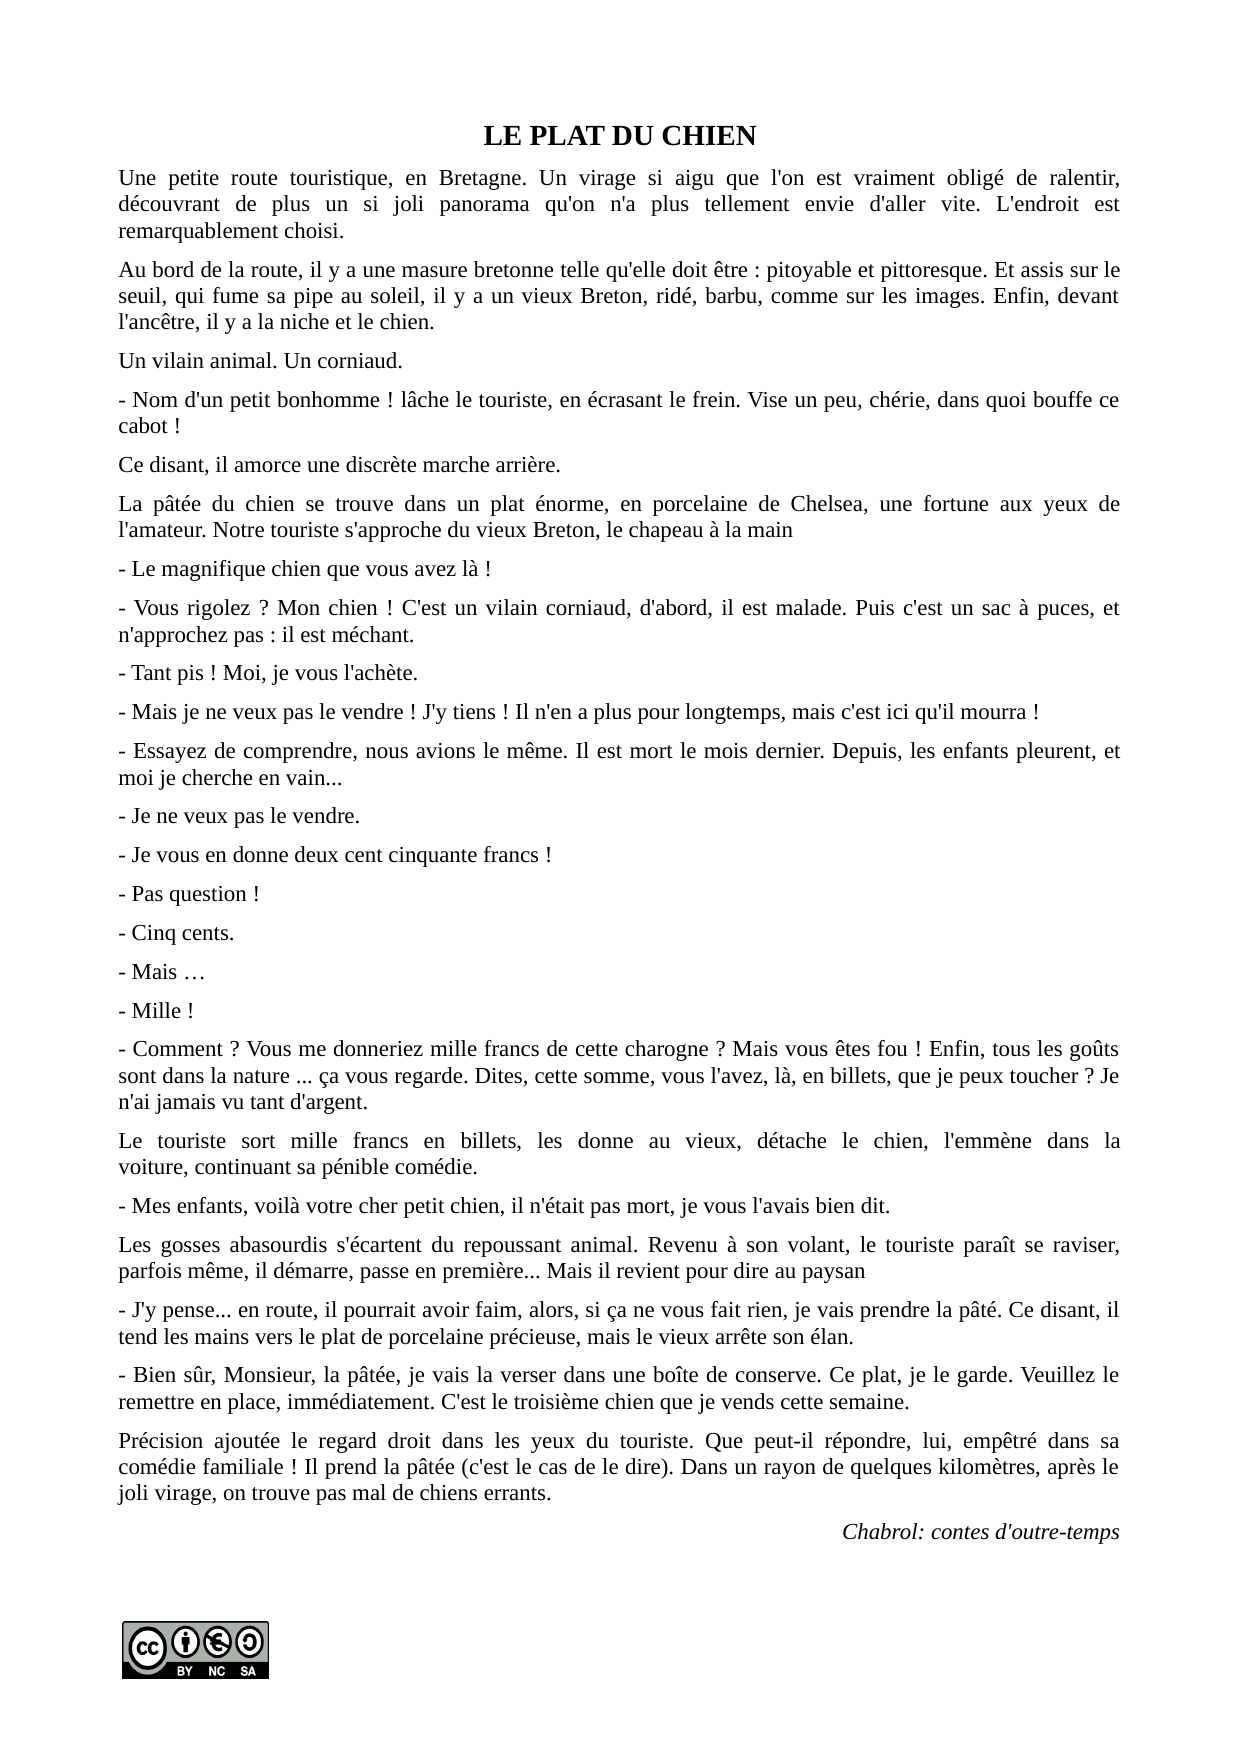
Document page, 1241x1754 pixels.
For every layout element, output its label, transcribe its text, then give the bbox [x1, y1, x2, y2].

picture [122, 1621, 269, 1679]
text Une petite route touristique, en Bretagne. Un virage si aigu que l'on est vraiment obligé de ralentir, découvrant de plus un si joli panorama qu'on n'a plus tellement envie d'aller vite. L'endroit est remarquablement choisi. [118, 164, 1122, 243]
text Précision ajoutée le regard droit dans les yeux du touriste. Que peut-il répondre, lui, empêtré dans sa comédie familiale ! Il prend la pâtée (c'est le cas de le dire). Dans un rayon de quelques kilomètres, après le joli virage, on trouve pas mal de chiens errants. [118, 1427, 1122, 1506]
text - Bien sûr, Monsieur, la pâtée, je vais la verser dans une boîte de conserve. Ce plat, je le garde. Veuillez le remettre en place, immédiatement. C'est le troisième chien que je vends cette semaine. [118, 1362, 1122, 1414]
text LE PLAT DU CHIEN [118, 118, 1122, 152]
text Le touriste sort mille francs en billets, les donne au vieux, détache le chien, l'emmène dans la voiture, continuant sa pénible comédie. [118, 1127, 1122, 1180]
text - Essayez de comprendre, nous avions le même. Il est mort le mois dernier. Depuis, les enfants pleurent, et moi je cherche en vain... [118, 737, 1122, 790]
text - Le magnifique chien que vous avez là ! [118, 555, 1122, 582]
text - Vous rigolez ? Mon chien ! C'est un vilain corniaud, d'abord, il est malade. Puis c'est un sac à puces, et n'approchez pas : il est méchant. [118, 594, 1122, 647]
text - Pas question ! [118, 880, 1122, 906]
text Ce disant, il amorce une discrète marche arrière. [118, 451, 1122, 478]
text - Nom d'un petit bonhomme ! lâche le touriste, en écrasant le frein. Vise un peu, chérie, dans quoi bouffe ce cabot ! [118, 386, 1122, 439]
text La pâtée du chien se trouve dans un plat énorme, en porcelaine de Chelsea, une fortune aux yeux de l'amateur. Notre touriste s'approche du vieux Breton, le chapeau à la main [118, 490, 1122, 543]
text - Je vous en donne deux cent cinquante francs ! [118, 841, 1122, 868]
text - Mille ! [118, 997, 1122, 1023]
text Les gosses abasourdis s'écartent du repoussant animal. Revenu à son volant, le touriste paraît se raviser, parfois même, il démarre, passe en première... Mais il revient pour dire au paysan [118, 1231, 1122, 1284]
text - Tant pis ! Moi, je vous l'achète. [118, 659, 1122, 686]
text - Mes enfants, voilà votre cher petit chien, il n'était pas mort, je vous l'avais bien dit. [118, 1192, 1122, 1219]
text - Je ne veux pas le vendre. [118, 802, 1122, 829]
text - Cinq cents. [118, 919, 1122, 945]
text - Mais je ne veux pas le vendre ! J'y tiens ! Il n'en a plus pour longtemps, mais c'est ici qu'il mourra ! [118, 698, 1122, 725]
text - Mais … [118, 958, 1122, 984]
text - J'y pense... en route, il pourrait avoir faim, alors, si ça ne vous fait rien, je vais prendre la pâté. Ce disant, il tend les mains vers le plat de porcelaine précieuse, mais le vieux arrête son élan. [118, 1296, 1122, 1349]
text Un vilain animal. Un corniaud. [118, 347, 1122, 374]
text Au bord de la route, il y a une masure bretonne telle qu'elle doit être : pitoyable et pittoresque. Et assis sur le seuil, qui fume sa pipe au soleil, il y a un vieux Breton, ridé, barbu, comme sur les images. Enfin, devant l'ancêtre, il y a la niche et le chien. [118, 256, 1122, 335]
text Chabrol: contes d'outre-temps [118, 1518, 1122, 1545]
text - Comment ? Vous me donneriez mille francs de cette charogne ? Mais vous êtes fou ! Enfin, tous les goûts sont dans la nature ... ça vous regarde. Dites, cette somme, vous l'avez, là, en billets, que je peux toucher ? Je n'ai jamais vu tant d'argent. [118, 1036, 1122, 1114]
